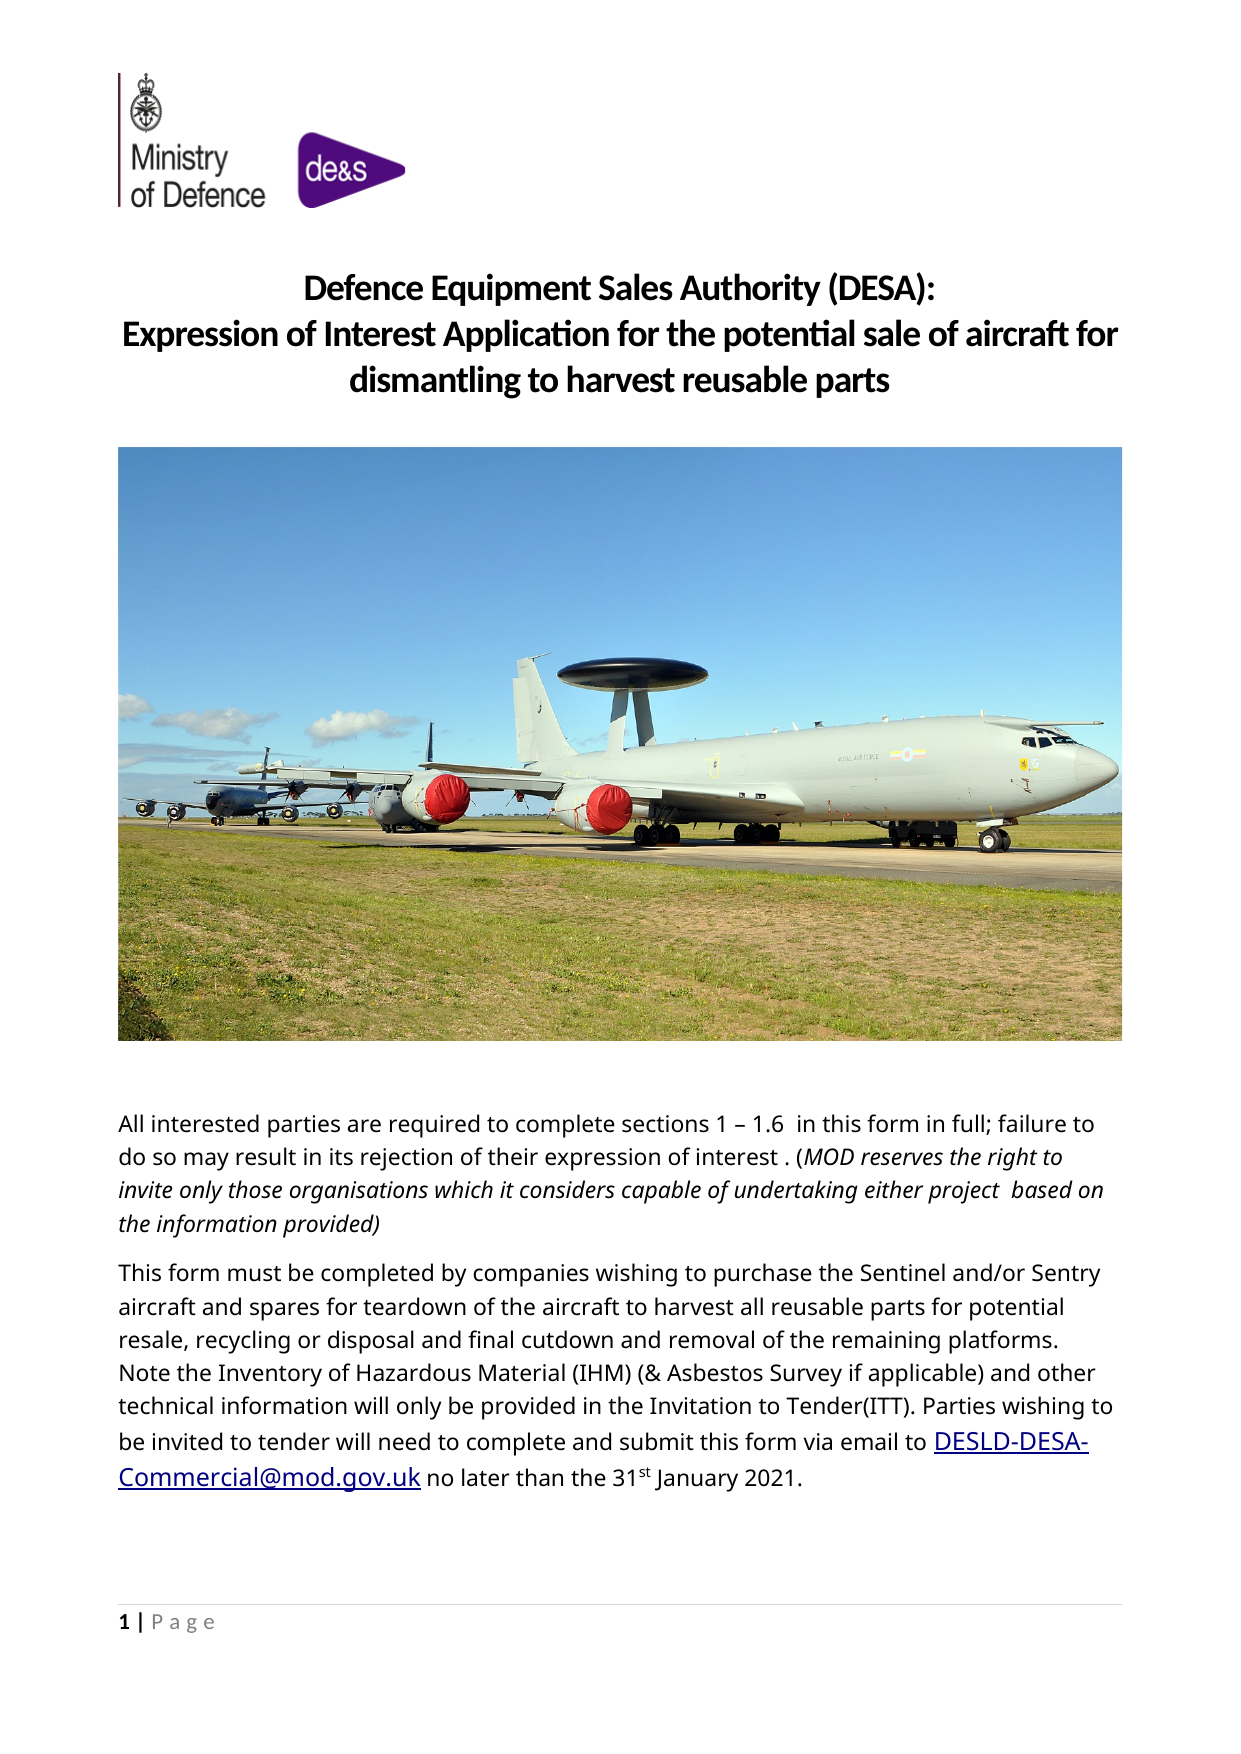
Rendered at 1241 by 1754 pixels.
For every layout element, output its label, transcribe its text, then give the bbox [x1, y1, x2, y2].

title Defence Equipment Sales Authority (DESA): [118, 264, 1122, 310]
title Expression of Interest Application for the potential sale of aircraft for dismantling to harvest reusable parts [118, 310, 1122, 401]
text All interested parties are required to complete sections 1 – 1.6 in this form in full; failure to do so may result in its rejection of their expression of interest . (MOD reserves the right to invite only those organisations which it considers capable of undertaking either project based on the information provided) [118, 1108, 1122, 1239]
text This form must be completed by companies wishing to purchase the Sentinel and/or Sentry aircraft and spares for teardown of the aircraft to harvest all reusable parts for potential resale, recycling or disposal and final cutdown and removal of the remaining platforms. Note the Inventory of Hazardous Material (IHM) (& Asbestos Survey if applicable) and other technical information will only be provided in the Invitation to Tender(ITT). Parties wishing to be invited to tender will need to complete and submit this form via email to DESLD-DESA-Commercial@mod.gov.uk no later than the 31st January 2021. [118, 1257, 1122, 1493]
